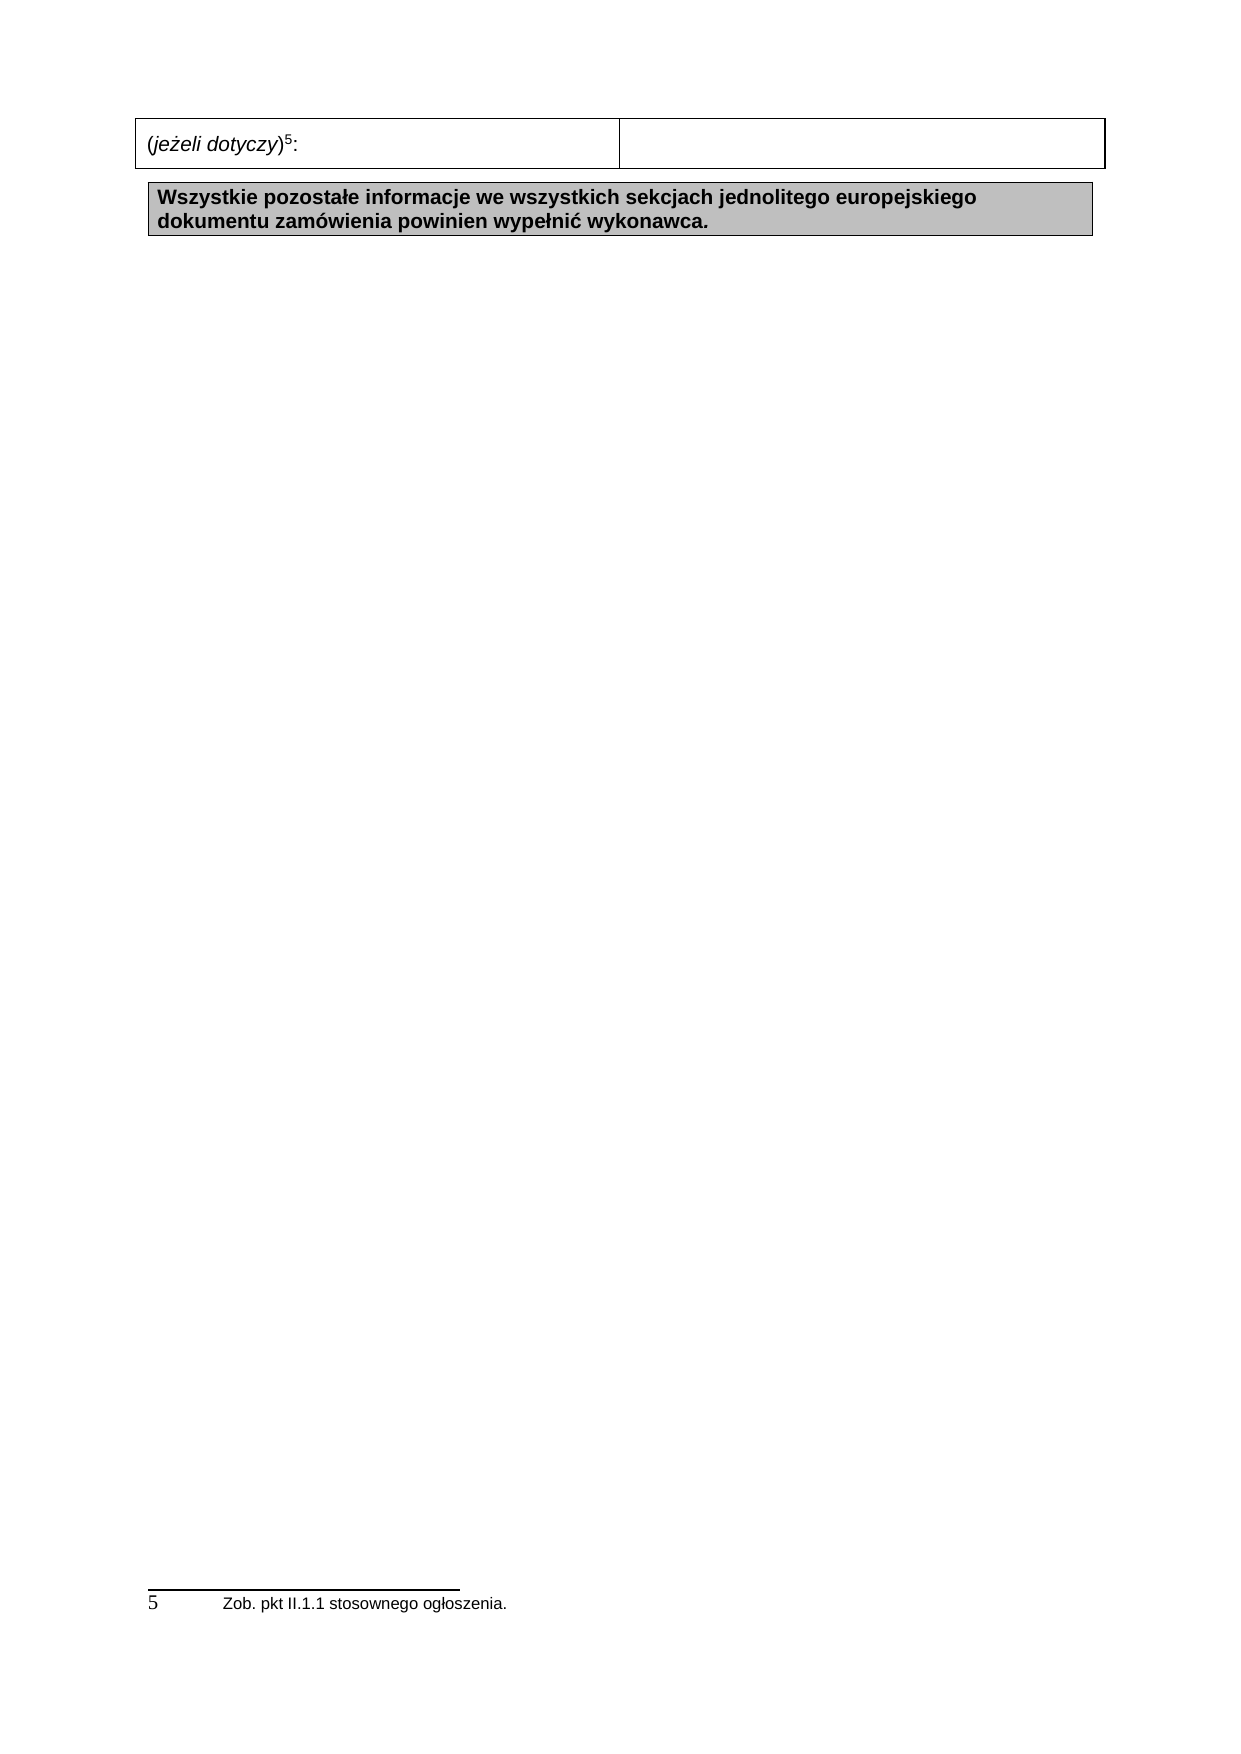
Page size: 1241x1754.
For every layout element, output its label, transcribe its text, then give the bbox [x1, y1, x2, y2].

text Wszystkie pozostałe informacje we wszystkich sekcjach jednolitego europejskiego dokumentu zamówienia powinien wypełnić wykonawca. [149, 183, 1092, 235]
table_cell [620, 119, 1104, 168]
table_cell (jeżeli dotyczy): [136, 119, 619, 168]
